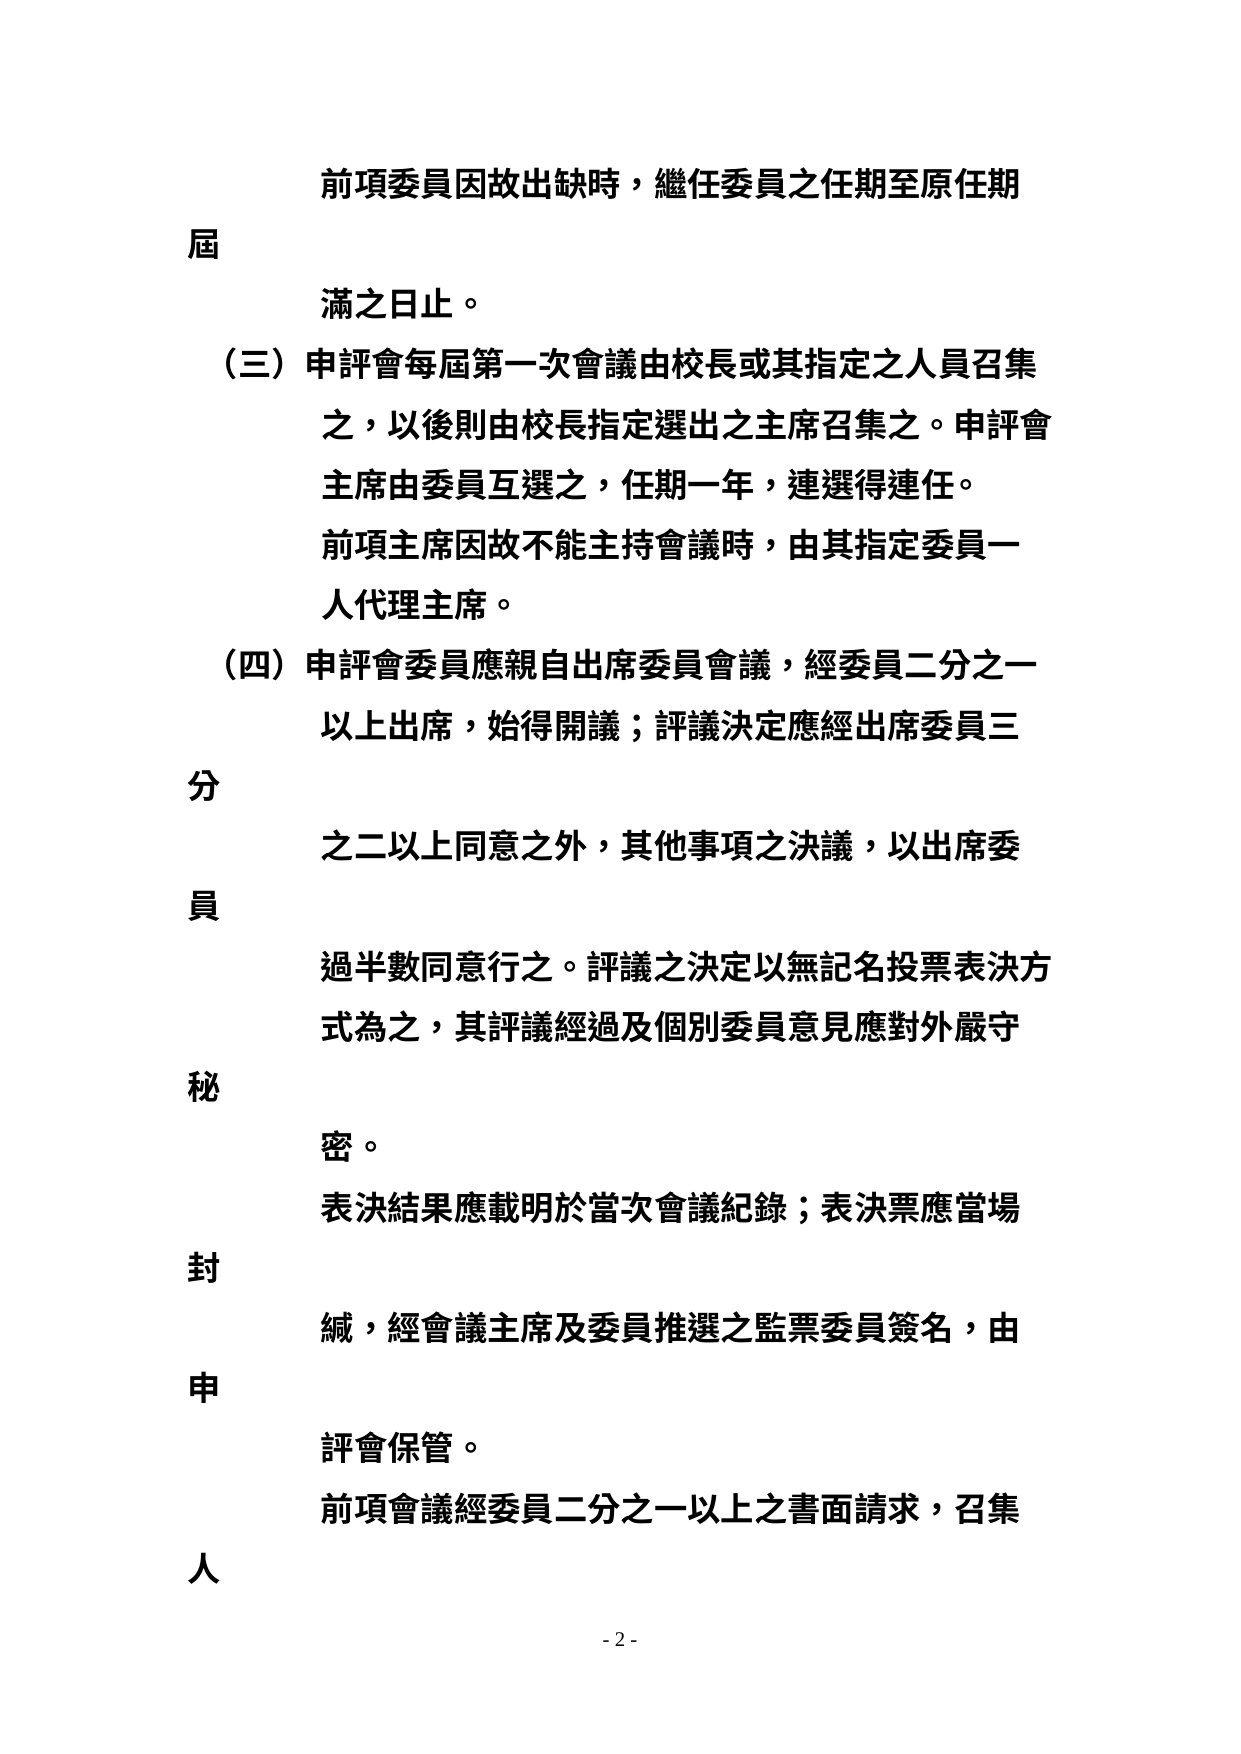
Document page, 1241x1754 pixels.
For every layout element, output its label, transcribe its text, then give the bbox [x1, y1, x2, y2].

subtitle （四）申評會委員應親自出席委員會議，經委員二分之一 [187, 639, 1053, 687]
subtitle 過半數同意行之。評議之決定以無記名投票表決方 [187, 940, 1053, 989]
subtitle （三）申評會每屆第一次會議由校長或其指定之人員召集 [187, 338, 1053, 386]
subtitle 之，以後則由校長指定選出之主席召集之。申評會主席由委員互選之，任期一年，連選得連任。 前項主席因故不能主持會議時，由其指定委員一人代理主席。 [321, 398, 1053, 627]
subtitle 前項委員因故出缺時，繼任委員之任期至原任期屆 [187, 157, 1053, 266]
subtitle 滿之日止。 [187, 278, 1053, 326]
subtitle 緘，經會議主席及委員推選之監票委員簽名，由申 [187, 1302, 1053, 1410]
subtitle 評會保管。 [187, 1422, 1053, 1470]
subtitle 密。 [187, 1121, 1053, 1169]
subtitle 之二以上同意之外，其他事項之決議，以出席委員 [187, 820, 1053, 928]
subtitle 表決結果應載明於當次會議紀錄；表決票應當場封 [187, 1181, 1053, 1290]
subtitle 前項會議經委員二分之一以上之書面請求，召集人 [187, 1482, 1053, 1591]
subtitle 以上出席，始得開議；評議決定應經出席委員三分 [187, 699, 1053, 808]
subtitle 式為之，其評議經過及個別委員意見應對外嚴守秘 [187, 1001, 1053, 1109]
